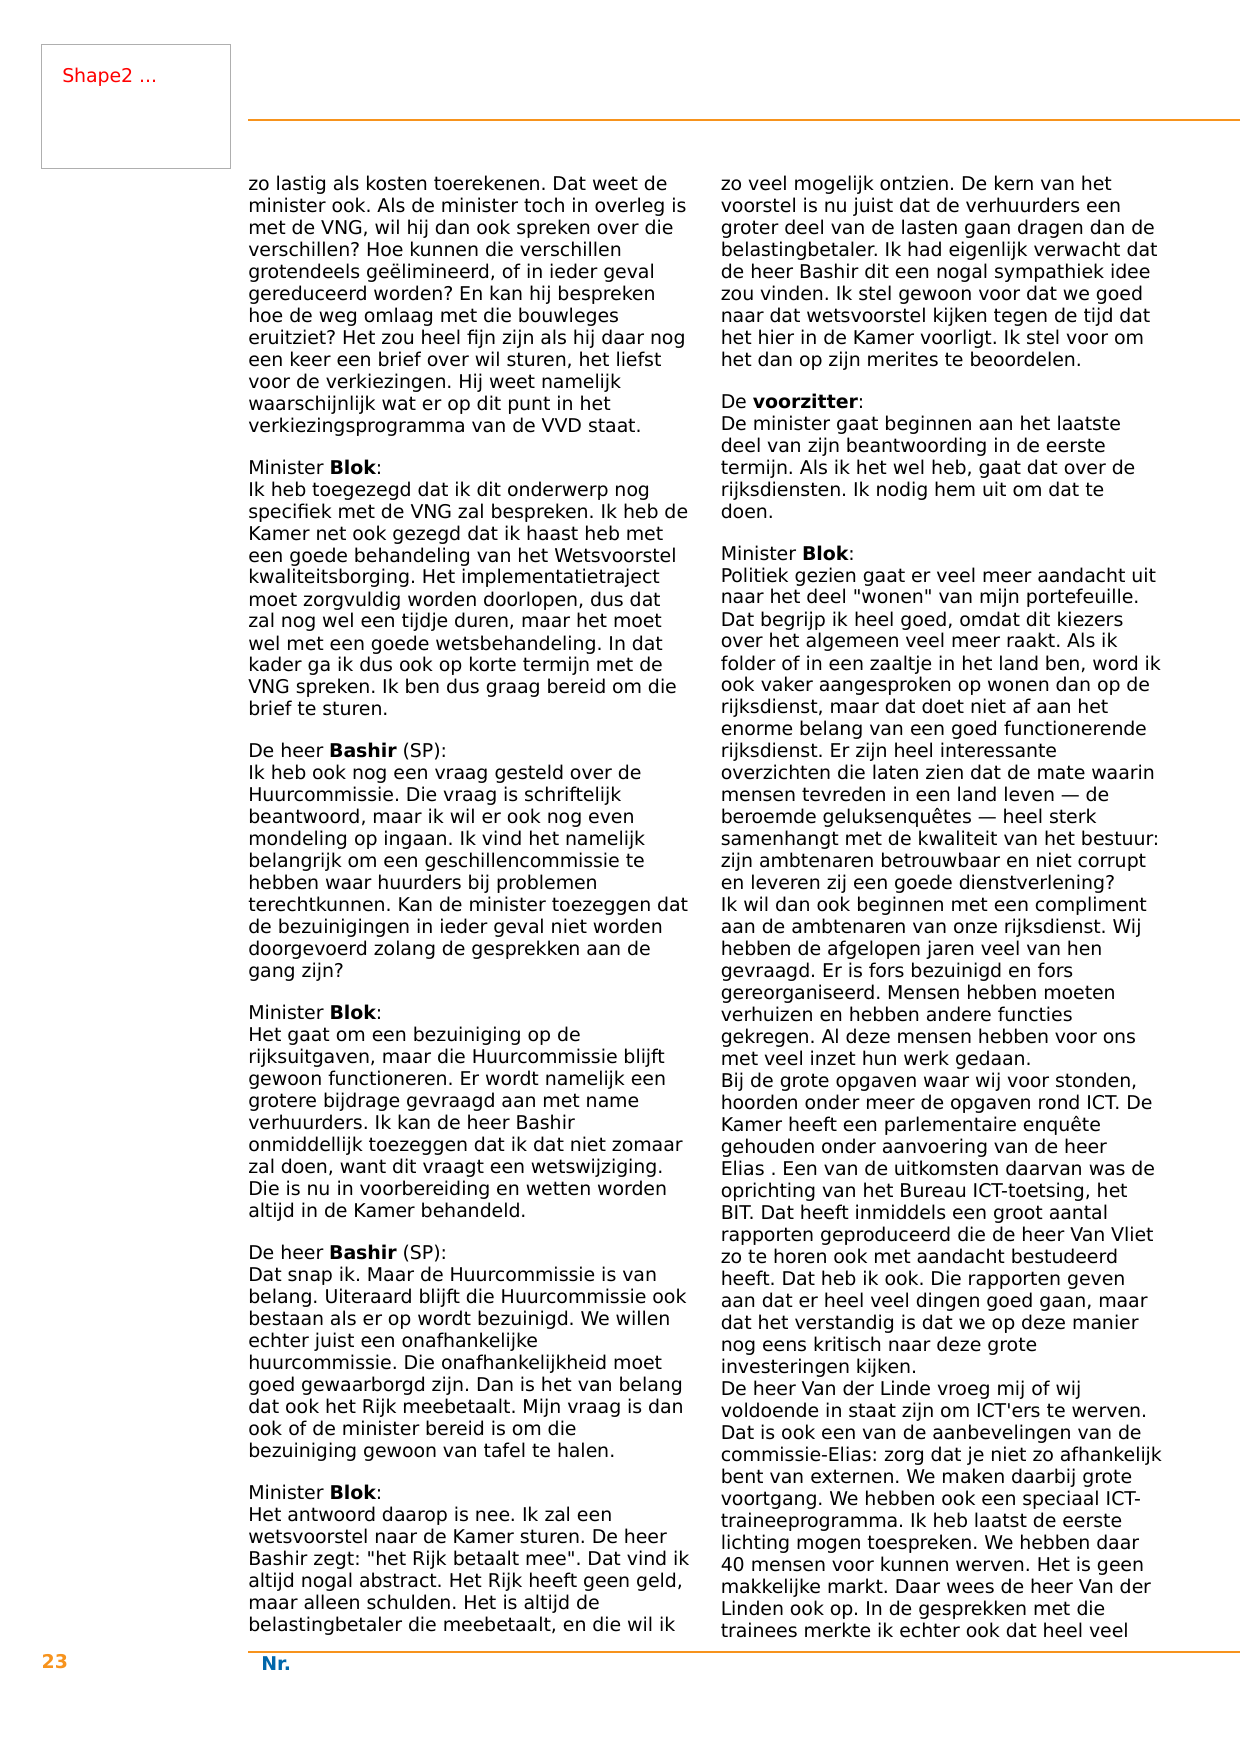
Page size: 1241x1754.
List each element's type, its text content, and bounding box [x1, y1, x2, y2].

text zo veel mogelijk ontzien. De kern van het voorstel is nu juist dat de verhuurders een groter deel van de lasten gaan dragen dan de belastingbetaler. Ik had eigenlijk verwacht dat de heer Bashir dit een nogal sympathiek idee zou vinden. Ik stel gewoon voor dat we goed naar dat wetsvoorstel kijken tegen de tijd dat het hier in de Kamer voorligt. Ik stel voor om het dan op zijn merites te beoordelen. [721, 173, 1163, 371]
text Minister Blok: [248, 1002, 691, 1024]
text De voorzitter: [721, 391, 1163, 413]
text De heer Bashir (SP): [248, 740, 691, 762]
text Ik wil dan ook beginnen met een compliment aan de ambtenaren van onze rijksdienst. Wij hebben de afgelopen jaren veel van hen gevraagd. Er is fors bezuinigd en fors gereorganiseerd. Mensen hebben moeten verhuizen en hebben andere functies gekregen. Al deze mensen hebben voor ons met veel inzet hun werk gedaan. [721, 894, 1163, 1070]
text Bij de grote opgaven waar wij voor stonden, hoorden onder meer de opgaven rond ICT. De Kamer heeft een parlementaire enquête gehouden onder aanvoering van de heer Elias . Een van de uitkomsten daarvan was de oprichting van het Bureau ICT-toetsing, het BIT. Dat heeft inmiddels een groot aantal rapporten geproduceerd die de heer Van Vliet zo te horen ook met aandacht bestudeerd heeft. Dat heb ik ook. Die rapporten geven aan dat er heel veel dingen goed gaan, maar dat het verstandig is dat we op deze manier nog eens kritisch naar deze grote investeringen kijken. [721, 1070, 1163, 1378]
text Het antwoord daarop is nee. Ik zal een wetsvoorstel naar de Kamer sturen. De heer Bashir zegt: "het Rijk betaalt mee". Dat vind ik altijd nogal abstract. Het Rijk heeft geen geld, maar alleen schulden. Het is altijd de belastingbetaler die meebetaalt, en die wil ik [248, 1504, 691, 1636]
text Minister Blok: [248, 1482, 691, 1504]
text zo lastig als kosten toerekenen. Dat weet de minister ook. Als de minister toch in overleg is met de VNG, wil hij dan ook spreken over die verschillen? Hoe kunnen die verschillen grotendeels geëlimineerd, of in ieder geval gereduceerd worden? En kan hij bespreken hoe de weg omlaag met die bouwleges eruitziet? Het zou heel fijn zijn als hij daar nog een keer een brief over wil sturen, het liefst voor de verkiezingen. Hij weet namelijk waarschijnlijk wat er op dit punt in het verkiezingsprogramma van de VVD staat. [248, 173, 691, 437]
text De minister gaat beginnen aan het laatste deel van zijn beantwoording in de eerste termijn. Als ik het wel heb, gaat dat over de rijksdiensten. Ik nodig hem uit om dat te doen. [721, 413, 1163, 522]
text Minister Blok: [248, 457, 691, 478]
text Minister Blok: [721, 542, 1163, 564]
text Dat snap ik. Maar de Huurcommissie is van belang. Uiteraard blijft die Huurcommissie ook bestaan als er op wordt bezuinigd. We willen echter juist een onafhankelijke huurcommissie. Die onafhankelijkheid moet goed gewaarborgd zijn. Dan is het van belang dat ook het Rijk meebetaalt. Mijn vraag is dan ook of de minister bereid is om die bezuiniging gewoon van tafel te halen. [248, 1264, 691, 1462]
text De heer Van der Linde vroeg mij of wij voldoende in staat zijn om ICT'ers te werven. Dat is ook een van de aanbevelingen van de commissie-Elias: zorg dat je niet zo afhankelijk bent van externen. We maken daarbij grote voortgang. We hebben ook een speciaal ICT-traineeprogramma. Ik heb laatst de eerste lichting mogen toespreken. We hebben daar 40 mensen voor kunnen werven. Het is geen makkelijke markt. Daar wees de heer Van der Linden ook op. In de gesprekken met die trainees merkte ik echter ook dat heel veel [721, 1378, 1163, 1641]
text De heer Bashir (SP): [248, 1242, 691, 1264]
text Ik heb toegezegd dat ik dit onderwerp nog specifiek met de VNG zal bespreken. Ik heb de Kamer net ook gezegd dat ik haast heb met een goede behandeling van het Wetsvoorstel kwaliteitsborging. Het implementatietraject moet zorgvuldig worden doorlopen, dus dat zal nog wel een tijdje duren, maar het moet wel met een goede wetsbehandeling. In dat kader ga ik dus ook op korte termijn met de VNG spreken. Ik ben dus graag bereid om die brief te sturen. [248, 478, 691, 720]
text Politiek gezien gaat er veel meer aandacht uit naar het deel "wonen" van mijn portefeuille. Dat begrijp ik heel goed, omdat dit kiezers over het algemeen veel meer raakt. Als ik folder of in een zaaltje in het land ben, word ik ook vaker aangesproken op wonen dan op de rijksdienst, maar dat doet niet af aan het enorme belang van een goed functionerende rijksdienst. Er zijn heel interessante overzichten die laten zien dat de mate waarin mensen tevreden in een land leven — de beroemde geluksenquêtes — heel sterk samenhangt met de kwaliteit van het bestuur: zijn ambtenaren betrouwbaar en niet corrupt en leveren zij een goede dienstverlening? [721, 564, 1163, 894]
text Het gaat om een bezuiniging op de rijksuitgaven, maar die Huurcommissie blijft gewoon functioneren. Er wordt namelijk een grotere bijdrage gevraagd aan met name verhuurders. Ik kan de heer Bashir onmiddellijk toezeggen dat ik dat niet zomaar zal doen, want dit vraagt een wetswijziging. Die is nu in voorbereiding en wetten worden altijd in de Kamer behandeld. [248, 1024, 691, 1222]
text Ik heb ook nog een vraag gesteld over de Huurcommissie. Die vraag is schriftelijk beantwoord, maar ik wil er ook nog even mondeling op ingaan. Ik vind het namelijk belangrijk om een geschillencommissie te hebben waar huurders bij problemen terechtkunnen. Kan de minister toezeggen dat de bezuinigingen in ieder geval niet worden doorgevoerd zolang de gesprekken aan de gang zijn? [248, 762, 691, 982]
